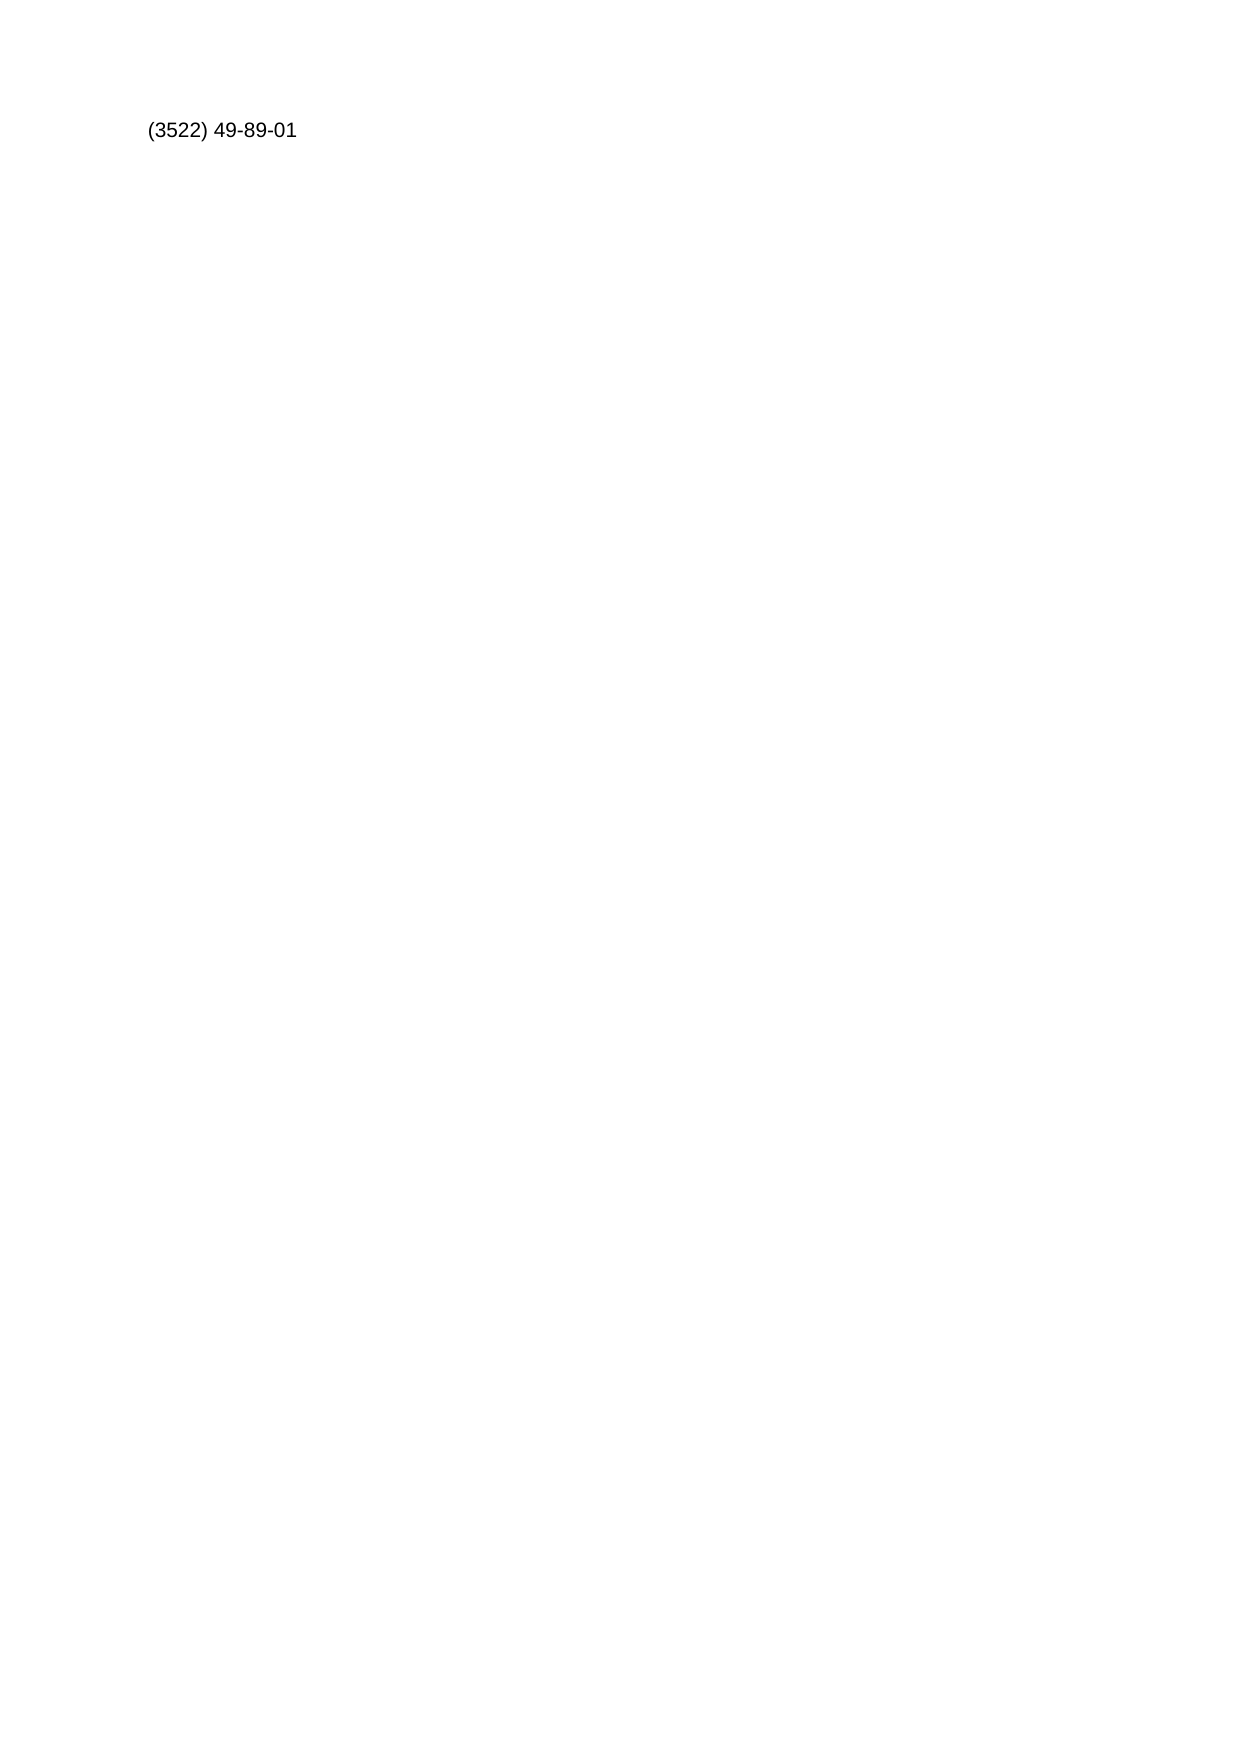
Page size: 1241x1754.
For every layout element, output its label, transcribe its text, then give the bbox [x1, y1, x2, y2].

text (3522) 49-89-01 [148, 118, 1181, 142]
